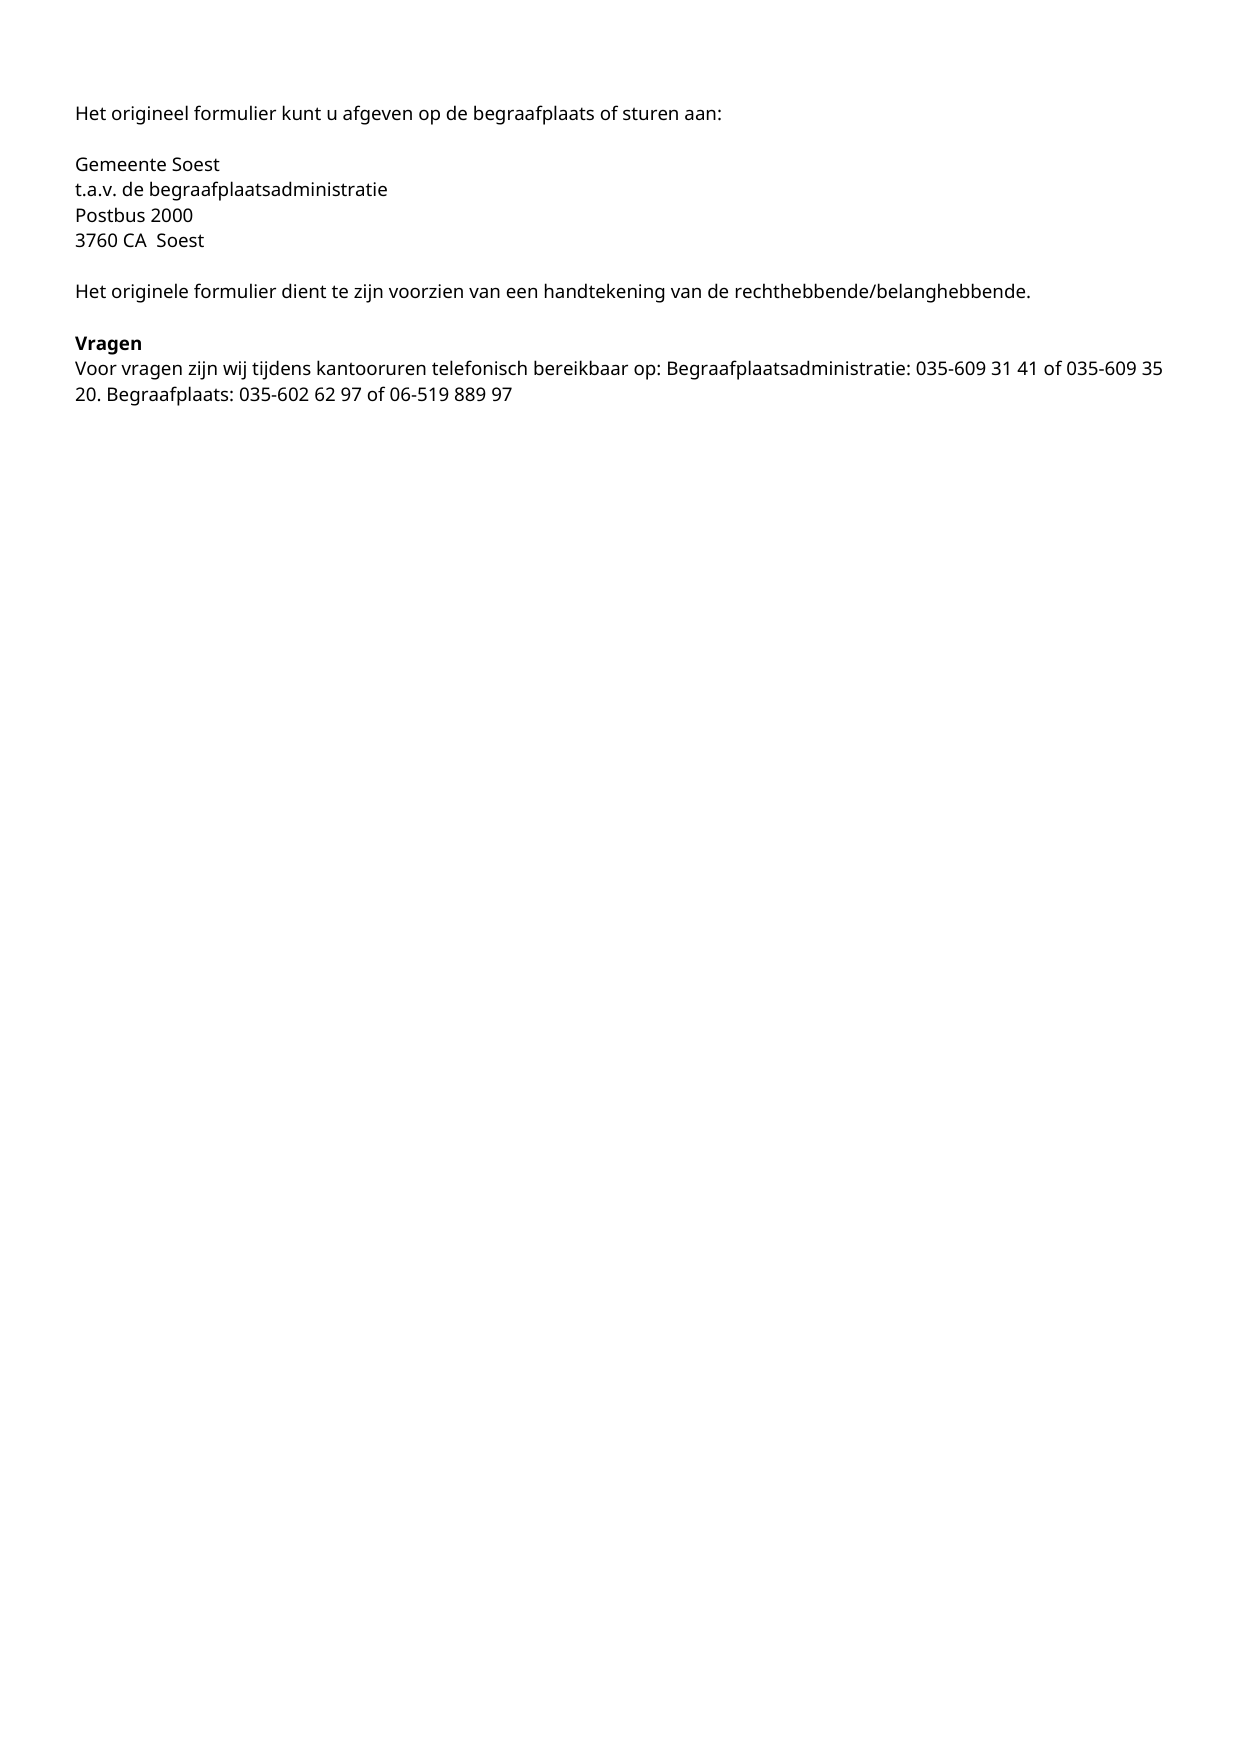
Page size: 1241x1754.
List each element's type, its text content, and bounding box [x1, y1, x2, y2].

subtitle Vragen [75, 330, 1165, 355]
text Het originele formulier dient te zijn voorzien van een handtekening van de rechthebbende/belanghebbende. [75, 279, 1165, 304]
text Het origineel formulier kunt u afgeven op de begraafplaats of sturen aan: [75, 100, 1165, 126]
text Voor vragen zijn wij tijdens kantooruren telefonisch bereikbaar op: Begraafplaatsadministratie: 035-609 31 41 of 035-609 35 20. Begraafplaats: 035-602 62 97 of 06-519 889 97 [75, 355, 1165, 406]
text Gemeente Soest [75, 151, 1165, 177]
text t.a.v. de begraafplaatsadministratie Postbus 2000 3760 CA Soest [75, 177, 1165, 253]
